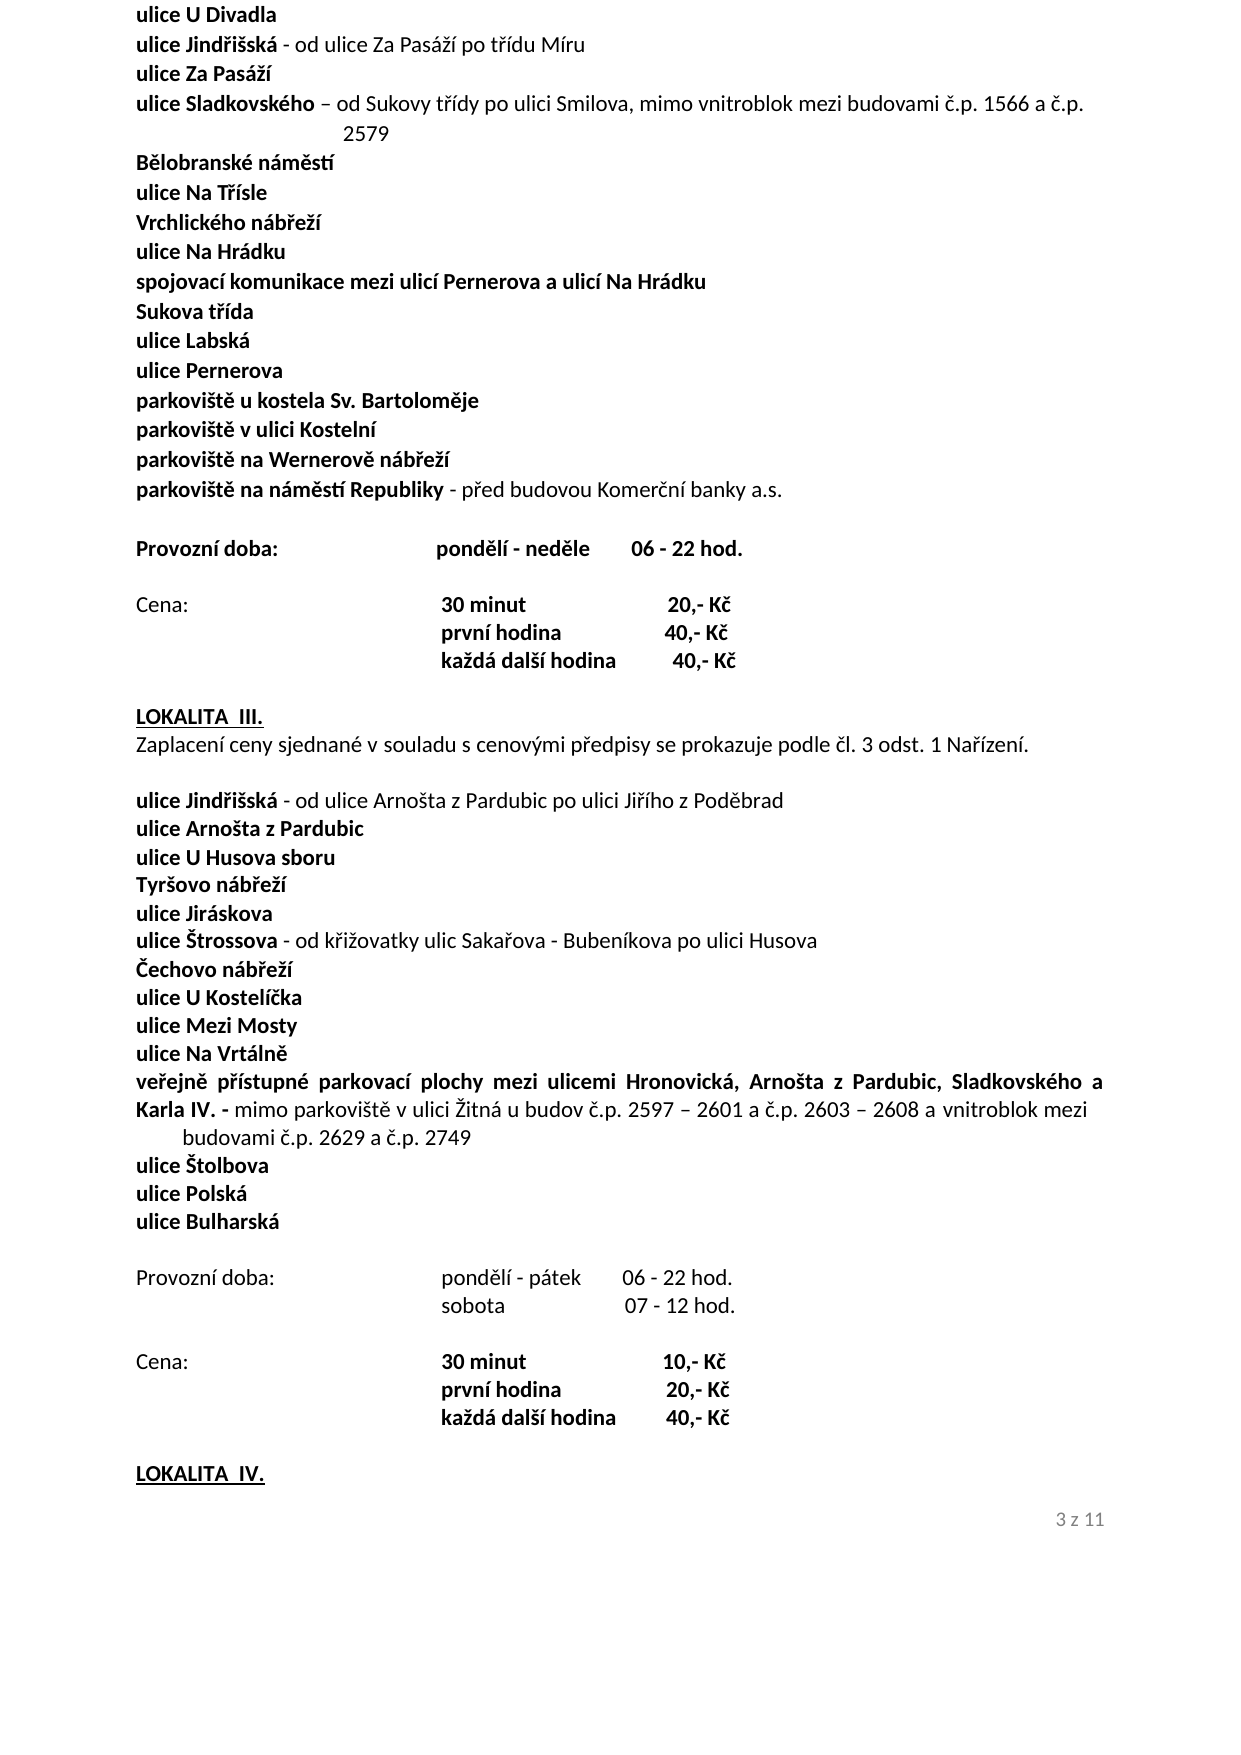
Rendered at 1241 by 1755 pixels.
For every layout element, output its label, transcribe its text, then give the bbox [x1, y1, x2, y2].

text ulice Jindřišská - od ulice Za Pasáží po třídu Míru [136, 30, 1104, 58]
text parkoviště na náměstí Republiky - před budovou Komerční banky a.s. [136, 475, 1104, 503]
text ulice Štrossova - od křižovatky ulic Sakařova - Bubeníkova po ulici Husova [136, 927, 1104, 955]
text Tyršovo nábřeží [136, 871, 1104, 899]
text Provozní doba: pondělí - neděle 06 - 22 hod. [136, 534, 1104, 562]
text parkoviště v ulici Kostelní [136, 416, 1104, 444]
text ulice Na Hrádku [136, 237, 1104, 266]
text Cena: 30 minut 20,- Kč [136, 590, 1104, 618]
text ulice Za Pasáží [136, 59, 1104, 87]
text ulice Polská [136, 1179, 1104, 1207]
text ulice Labská [136, 327, 1104, 354]
text Bělobranské náměstí [136, 148, 1104, 176]
text ulice Jiráskova [136, 899, 1104, 927]
text ulice U Husova sboru [136, 843, 1104, 871]
text parkoviště na Wernerově nábřeží [136, 445, 1104, 473]
text Cena: 30 minut 10,- Kč [136, 1347, 1104, 1375]
text ulice U Divadla [136, 0, 1104, 28]
text Zaplacení ceny sjednané v souladu s cenovými předpisy se prokazuje podle čl. 3 odst. 1 Nařízení. [136, 731, 1104, 758]
text první hodina 40,- Kč [362, 618, 1104, 646]
text veřejně přístupné parkovací plochy mezi ulicemi Hronovická, Arnošta z Pardubic, Sladkovského a Karla IV. - mimo parkoviště v ulici Žitná u budov č.p. 2597 – 2601 a č.p. 2603 – 2608 a vnitroblok mezi budovami č.p. 2629 a č.p. 2749 [136, 1067, 1104, 1151]
text ulice Na Vrtálně [136, 1039, 1104, 1067]
text parkoviště u kostela Sv. Bartoloměje [136, 386, 1104, 414]
text každá další hodina 40,- Kč [362, 646, 1104, 674]
text ulice Pernerova [136, 356, 1104, 384]
text LOKALITA III. [136, 702, 1104, 731]
text ulice Jindřišská - od ulice Arnošta z Pardubic po ulici Jiřího z Poděbrad [136, 787, 1104, 814]
text sobota 07 - 12 hod. [180, 1291, 1104, 1319]
text ulice Arnošta z Pardubic [136, 814, 1104, 843]
text ulice Sladkovského – od Sukovy třídy po ulici Smilova, mimo vnitroblok mezi budovami č.p. 1566 a č.p. 2579 [136, 89, 1104, 147]
text LOKALITA IV. [136, 1459, 1104, 1487]
text ulice Štolbova [136, 1151, 1104, 1179]
text ulice U Kostelíčka [136, 983, 1104, 1011]
text ulice Na Třísle [136, 178, 1104, 206]
text Vrchlického nábřeží [136, 208, 1104, 236]
text ulice Bulharská [136, 1207, 1104, 1235]
text Sukova třída [136, 297, 1104, 325]
text první hodina 20,- Kč [361, 1375, 1104, 1403]
text ulice Mezi Mosty [136, 1011, 1104, 1039]
text Čechovo nábřeží [136, 955, 1104, 983]
text Provozní doba: pondělí - pátek 06 - 22 hod. [136, 1263, 1104, 1291]
text každá další hodina 40,- Kč [361, 1403, 1104, 1431]
text spojovací komunikace mezi ulicí Pernerova a ulicí Na Hrádku [136, 267, 1104, 295]
